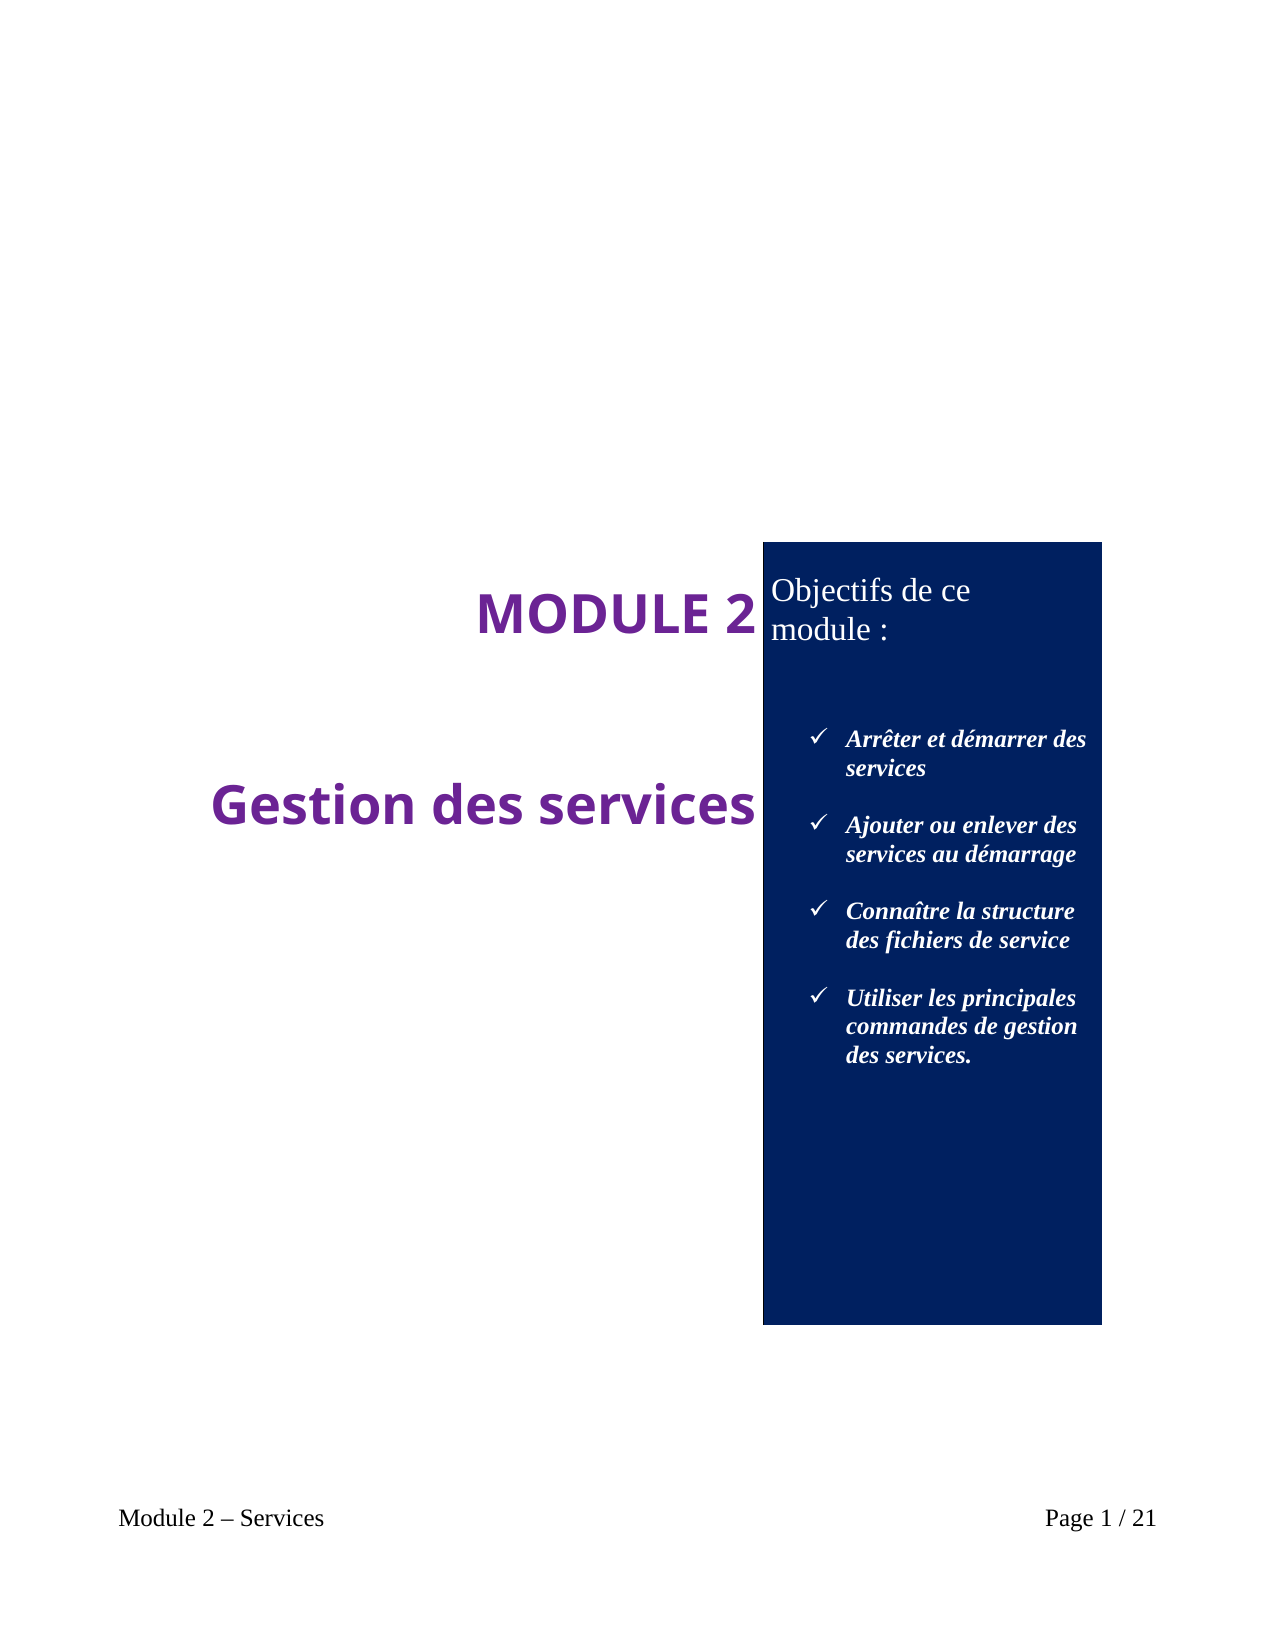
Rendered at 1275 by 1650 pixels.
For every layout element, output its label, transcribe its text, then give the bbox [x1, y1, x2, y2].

table_header MODULE 2 Gestion des services [142, 204, 763, 1325]
table_cell Objectifs de ce module : Arrêter et démarrer des services Ajouter ou enlever des services au démarrage Connaître la structure des fichiers de service Utiliser les principales commandes de gestion des services. [764, 542, 1102, 1325]
table_header [764, 204, 1102, 542]
